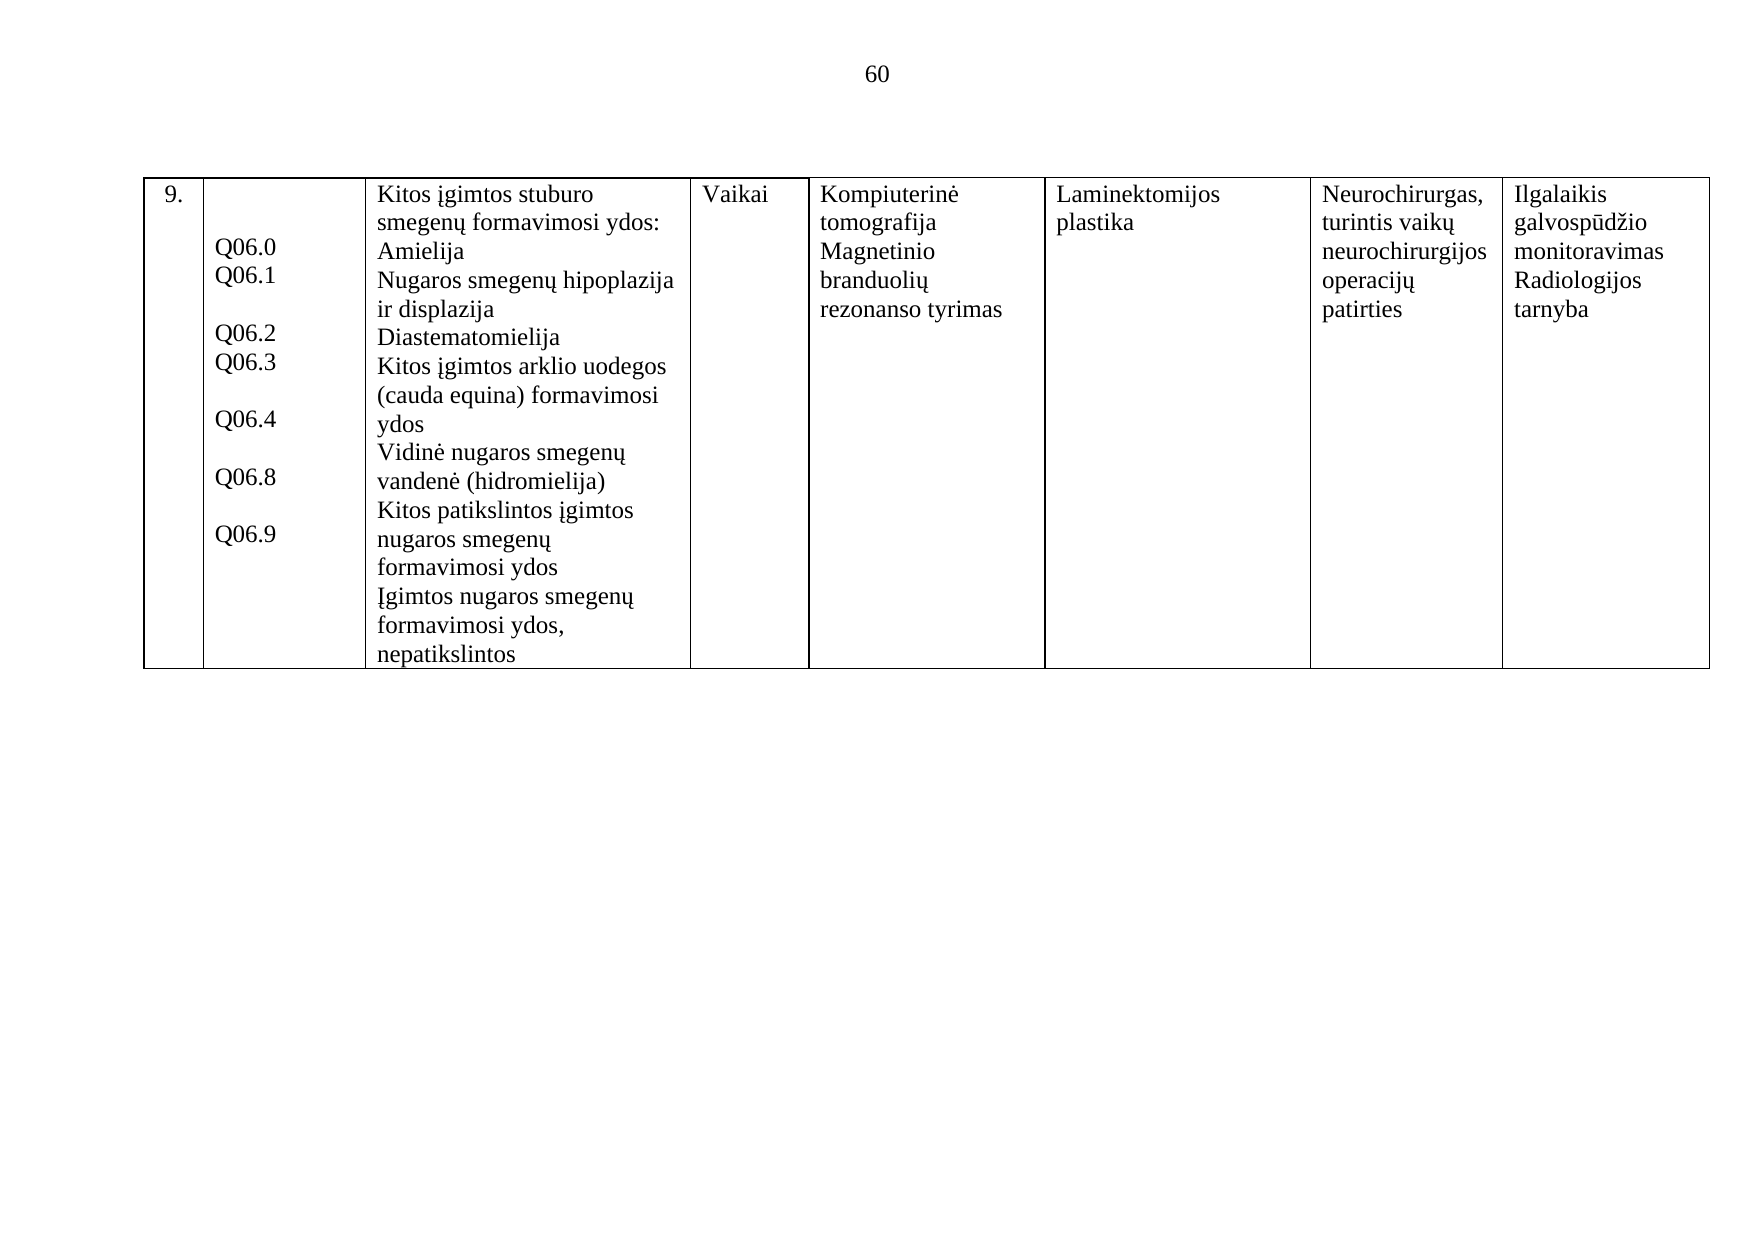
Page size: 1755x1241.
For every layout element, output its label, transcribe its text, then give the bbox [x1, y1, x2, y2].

table_cell Kitos įgimtos stuburo smegenų formavimosi ydos: Amielija Nugaros smegenų hipoplazija ir displazija Diastematomielija Kitos įgimtos arklio uodegos (cauda equina) formavimosi ydos Vidinė nugaros smegenų vandenė (hidromielija) Kitos patikslintos įgimtos nugaros smegenų formavimosi ydos Įgimtos nugaros smegenų formavimosi ydos, nepatikslintos [366, 179, 690, 667]
table_cell Neurochirurgas, turintis vaikų neurochirurgijos operacijų patirties [1311, 178, 1502, 667]
table_cell Laminektomijos plastika [1046, 178, 1310, 667]
table_cell Vaikai [691, 179, 808, 667]
table_cell 9. [145, 179, 203, 667]
table_cell Q06.0 Q06.1 Q06.2 Q06.3 Q06.4 Q06.8 Q06.9 [204, 179, 365, 667]
table_cell Ilgalaikis galvospūdžio monitoravimas Radiologijos tarnyba [1503, 178, 1709, 667]
table_cell Kompiuterinė tomografija Magnetinio branduolių rezonanso tyrimas [810, 178, 1044, 667]
